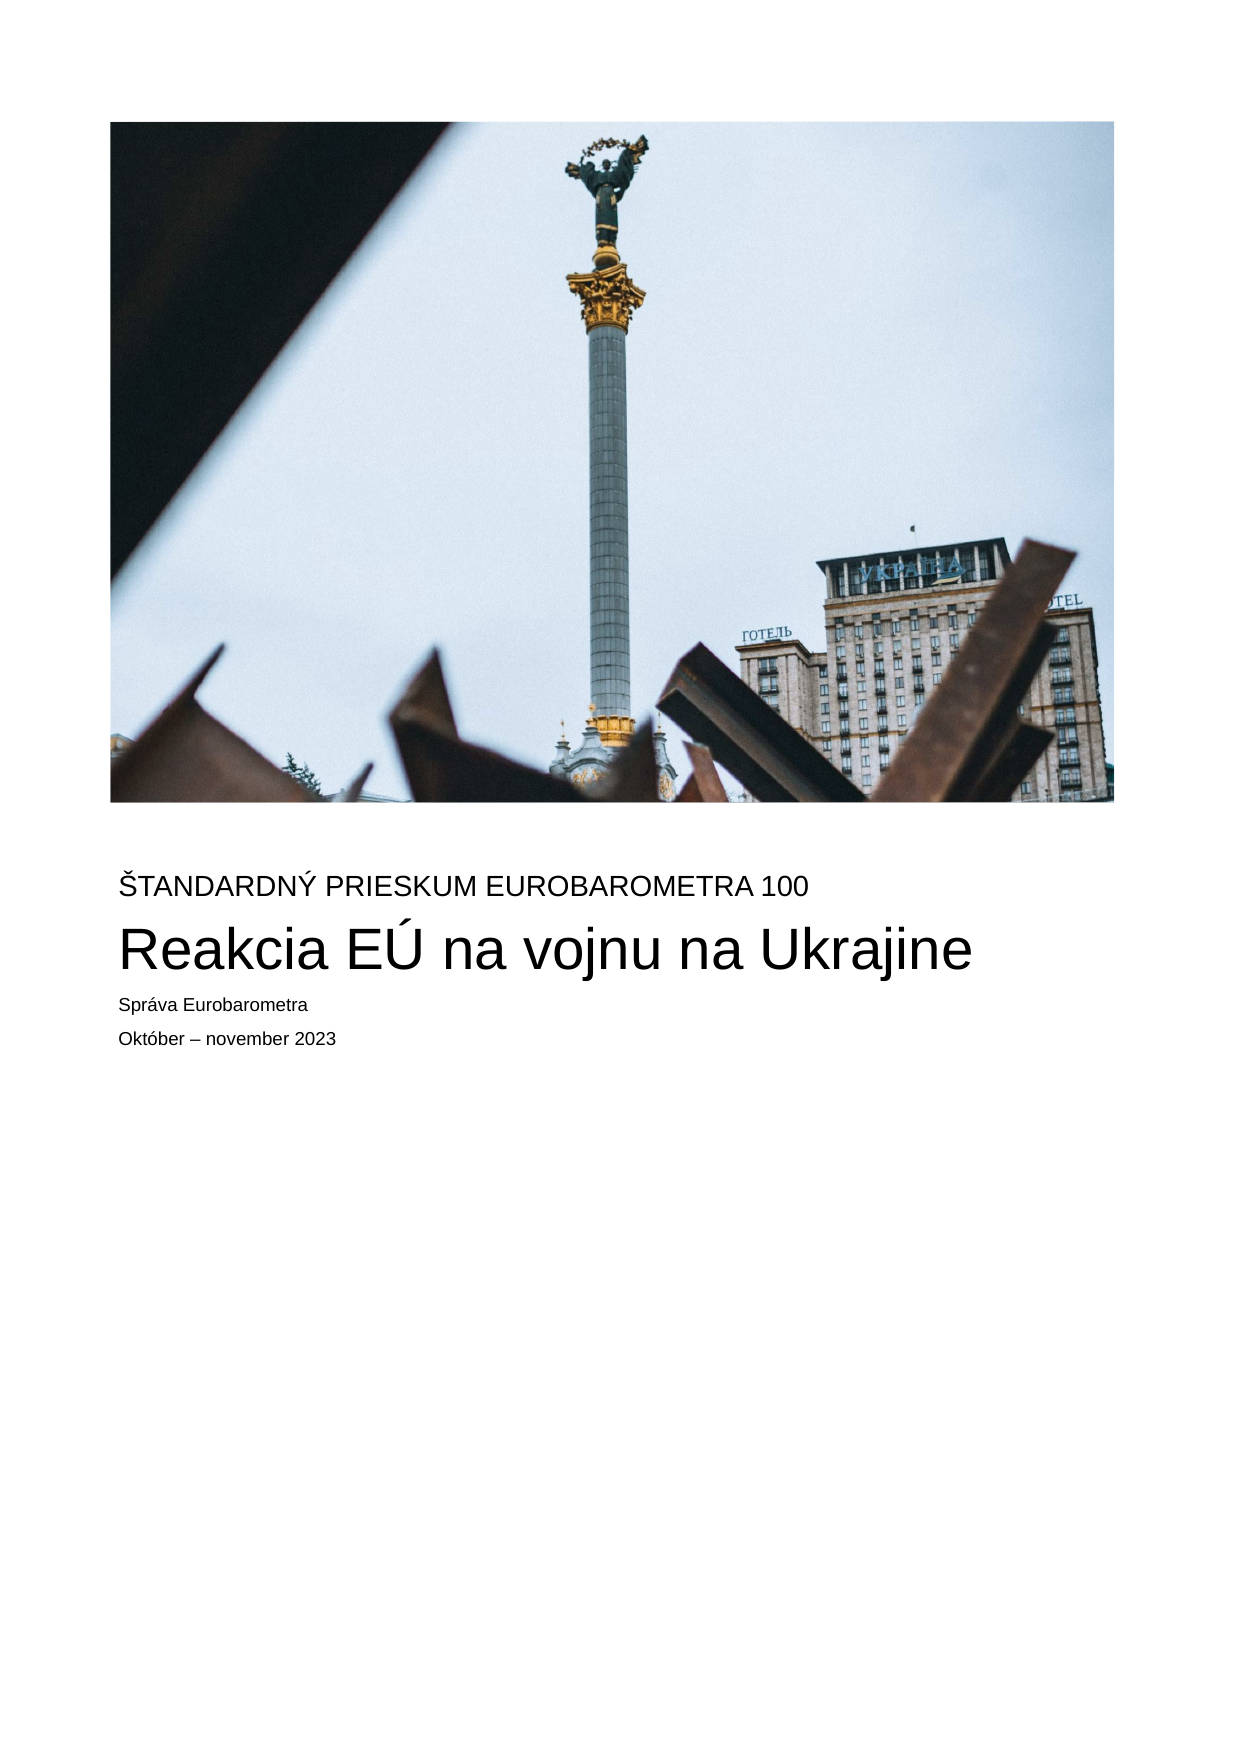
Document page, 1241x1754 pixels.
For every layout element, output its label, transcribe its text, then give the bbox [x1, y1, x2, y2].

text Reakcia EÚ na vojnu na Ukrajine [118, 915, 1122, 982]
text Október – november 2023 [118, 1027, 1122, 1049]
picture [110, 121, 1115, 803]
text ŠTANDARDNÝ PRIESKUM EUROBAROMETRA 100 [118, 869, 1122, 903]
text Správa Eurobarometra [118, 994, 1122, 1015]
